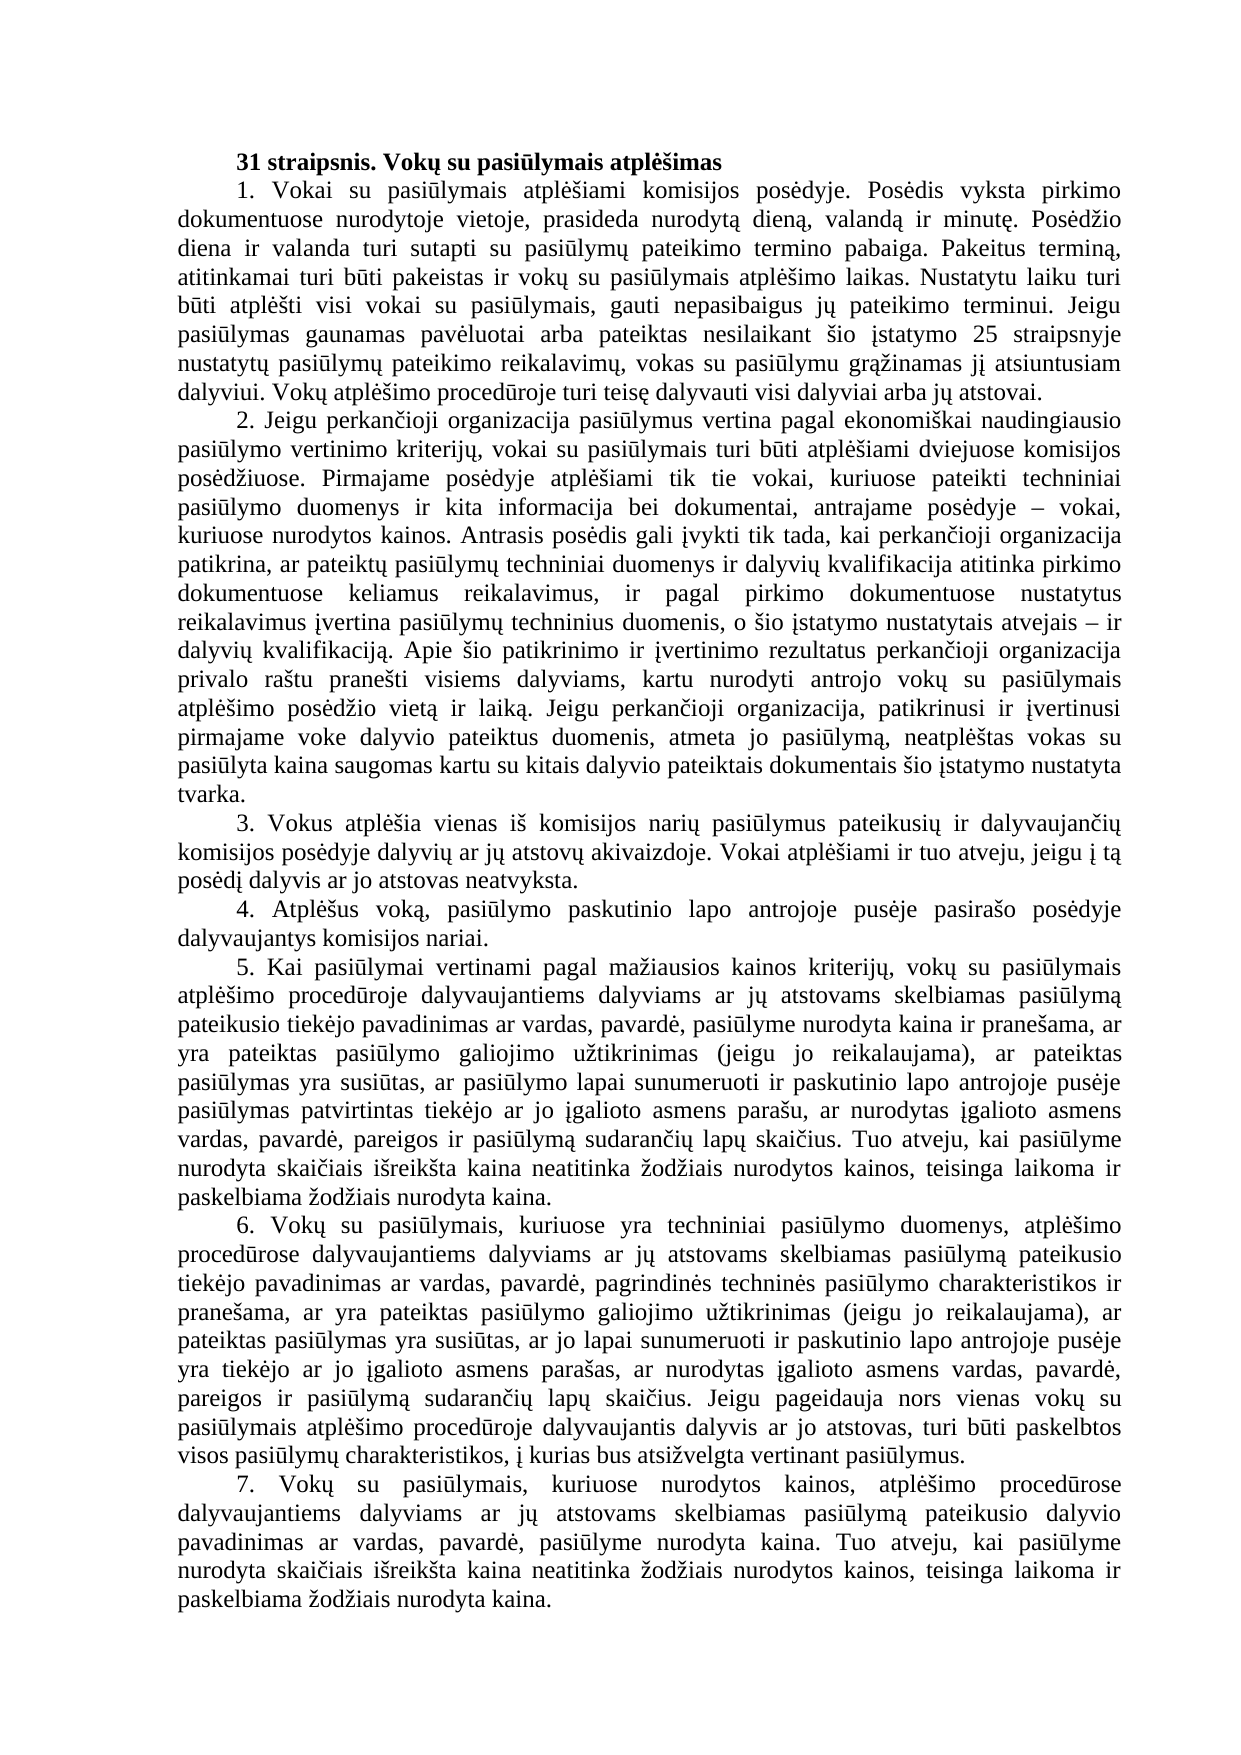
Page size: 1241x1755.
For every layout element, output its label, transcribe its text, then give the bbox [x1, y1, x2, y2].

text 7. Vokų su pasiūlymais, kuriuose nurodytos kainos, atplėšimo procedūrose dalyvaujantiems dalyviams ar jų atstovams skelbiamas pasiūlymą pateikusio dalyvio pavadinimas ar vardas, pavardė, pasiūlyme nurodyta kaina. Tuo atveju, kai pasiūlyme nurodyta skaičiais išreikšta kaina neatitinka žodžiais nurodytos kainos, teisinga laikoma ir paskelbiama žodžiais nurodyta kaina. [177, 1469, 1122, 1613]
text 6. Vokų su pasiūlymais, kuriuose yra techniniai pasiūlymo duomenys, atplėšimo procedūrose dalyvaujantiems dalyviams ar jų atstovams skelbiamas pasiūlymą pateikusio tiekėjo pavadinimas ar vardas, pavardė, pagrindinės techninės pasiūlymo charakteristikos ir pranešama, ar yra pateiktas pasiūlymo galiojimo užtikrinimas (jeigu jo reikalaujama), ar pateiktas pasiūlymas yra susiūtas, ar jo lapai sunumeruoti ir paskutinio lapo antrojoje pusėje yra tiekėjo ar jo įgalioto asmens parašas, ar nurodytas įgalioto asmens vardas, pavardė, pareigos ir pasiūlymą sudarančių lapų skaičius. Jeigu pageidauja nors vienas vokų su pasiūlymais atplėšimo procedūroje dalyvaujantis dalyvis ar jo atstovas, turi būti paskelbtos visos pasiūlymų charakteristikos, į kurias bus atsižvelgta vertinant pasiūlymus. [177, 1211, 1122, 1469]
text 2. Jeigu perkančioji organizacija pasiūlymus vertina pagal ekonomiškai naudingiausio pasiūlymo vertinimo kriterijų, vokai su pasiūlymais turi būti atplėšiami dviejuose komisijos posėdžiuose. Pirmajame posėdyje atplėšiami tik tie vokai, kuriuose pateikti techniniai pasiūlymo duomenys ir kita informacija bei dokumentai, antrajame posėdyje – vokai, kuriuose nurodytos kainos. Antrasis posėdis gali įvykti tik tada, kai perkančioji organizacija patikrina, ar pateiktų pasiūlymų techniniai duomenys ir dalyvių kvalifikacija atitinka pirkimo dokumentuose keliamus reikalavimus, ir pagal pirkimo dokumentuose nustatytus reikalavimus įvertina pasiūlymų techninius duomenis, o šio įstatymo nustatytais atvejais – ir dalyvių kvalifikaciją. Apie šio patikrinimo ir įvertinimo rezultatus perkančioji organizacija privalo raštu pranešti visiems dalyviams, kartu nurodyti antrojo vokų su pasiūlymais atplėšimo posėdžio vietą ir laiką. Jeigu perkančioji organizacija, patikrinusi ir įvertinusi pirmajame voke dalyvio pateiktus duomenis, atmeta jo pasiūlymą, neatplėštas vokas su pasiūlyta kaina saugomas kartu su kitais dalyvio pateiktais dokumentais šio įstatymo nustatyta tvarka. [177, 406, 1122, 808]
text 31 straipsnis. Vokų su pasiūlymais atplėšimas [177, 147, 1122, 176]
text 3. Vokus atplėšia vienas iš komisijos narių pasiūlymus pateikusių ir dalyvaujančių komisijos posėdyje dalyvių ar jų atstovų akivaizdoje. Vokai atplėšiami ir tuo atveju, jeigu į tą posėdį dalyvis ar jo atstovas neatvyksta. [177, 808, 1122, 894]
text 5. Kai pasiūlymai vertinami pagal mažiausios kainos kriterijų, vokų su pasiūlymais atplėšimo procedūroje dalyvaujantiems dalyviams ar jų atstovams skelbiamas pasiūlymą pateikusio tiekėjo pavadinimas ar vardas, pavardė, pasiūlyme nurodyta kaina ir pranešama, ar yra pateiktas pasiūlymo galiojimo užtikrinimas (jeigu jo reikalaujama), ar pateiktas pasiūlymas yra susiūtas, ar pasiūlymo lapai sunumeruoti ir paskutinio lapo antrojoje pusėje pasiūlymas patvirtintas tiekėjo ar jo įgalioto asmens parašu, ar nurodytas įgalioto asmens vardas, pavardė, pareigos ir pasiūlymą sudarančių lapų skaičius. Tuo atveju, kai pasiūlyme nurodyta skaičiais išreikšta kaina neatitinka žodžiais nurodytos kainos, teisinga laikoma ir paskelbiama žodžiais nurodyta kaina. [177, 952, 1122, 1211]
text 4. Atplėšus voką, pasiūlymo paskutinio lapo antrojoje pusėje pasirašo posėdyje dalyvaujantys komisijos nariai. [177, 894, 1122, 952]
text 1. Vokai su pasiūlymais atplėšiami komisijos posėdyje. Posėdis vyksta pirkimo dokumentuose nurodytoje vietoje, prasideda nurodytą dieną, valandą ir minutę. Posėdžio diena ir valanda turi sutapti su pasiūlymų pateikimo termino pabaiga. Pakeitus terminą, atitinkamai turi būti pakeistas ir vokų su pasiūlymais atplėšimo laikas. Nustatytu laiku turi būti atplėšti visi vokai su pasiūlymais, gauti nepasibaigus jų pateikimo terminui. Jeigu pasiūlymas gaunamas pavėluotai arba pateiktas nesilaikant šio įstatymo 25 straipsnyje nustatytų pasiūlymų pateikimo reikalavimų, vokas su pasiūlymu grąžinamas jį atsiuntusiam dalyviui. Vokų atplėšimo procedūroje turi teisę dalyvauti visi dalyviai arba jų atstovai. [177, 176, 1122, 406]
